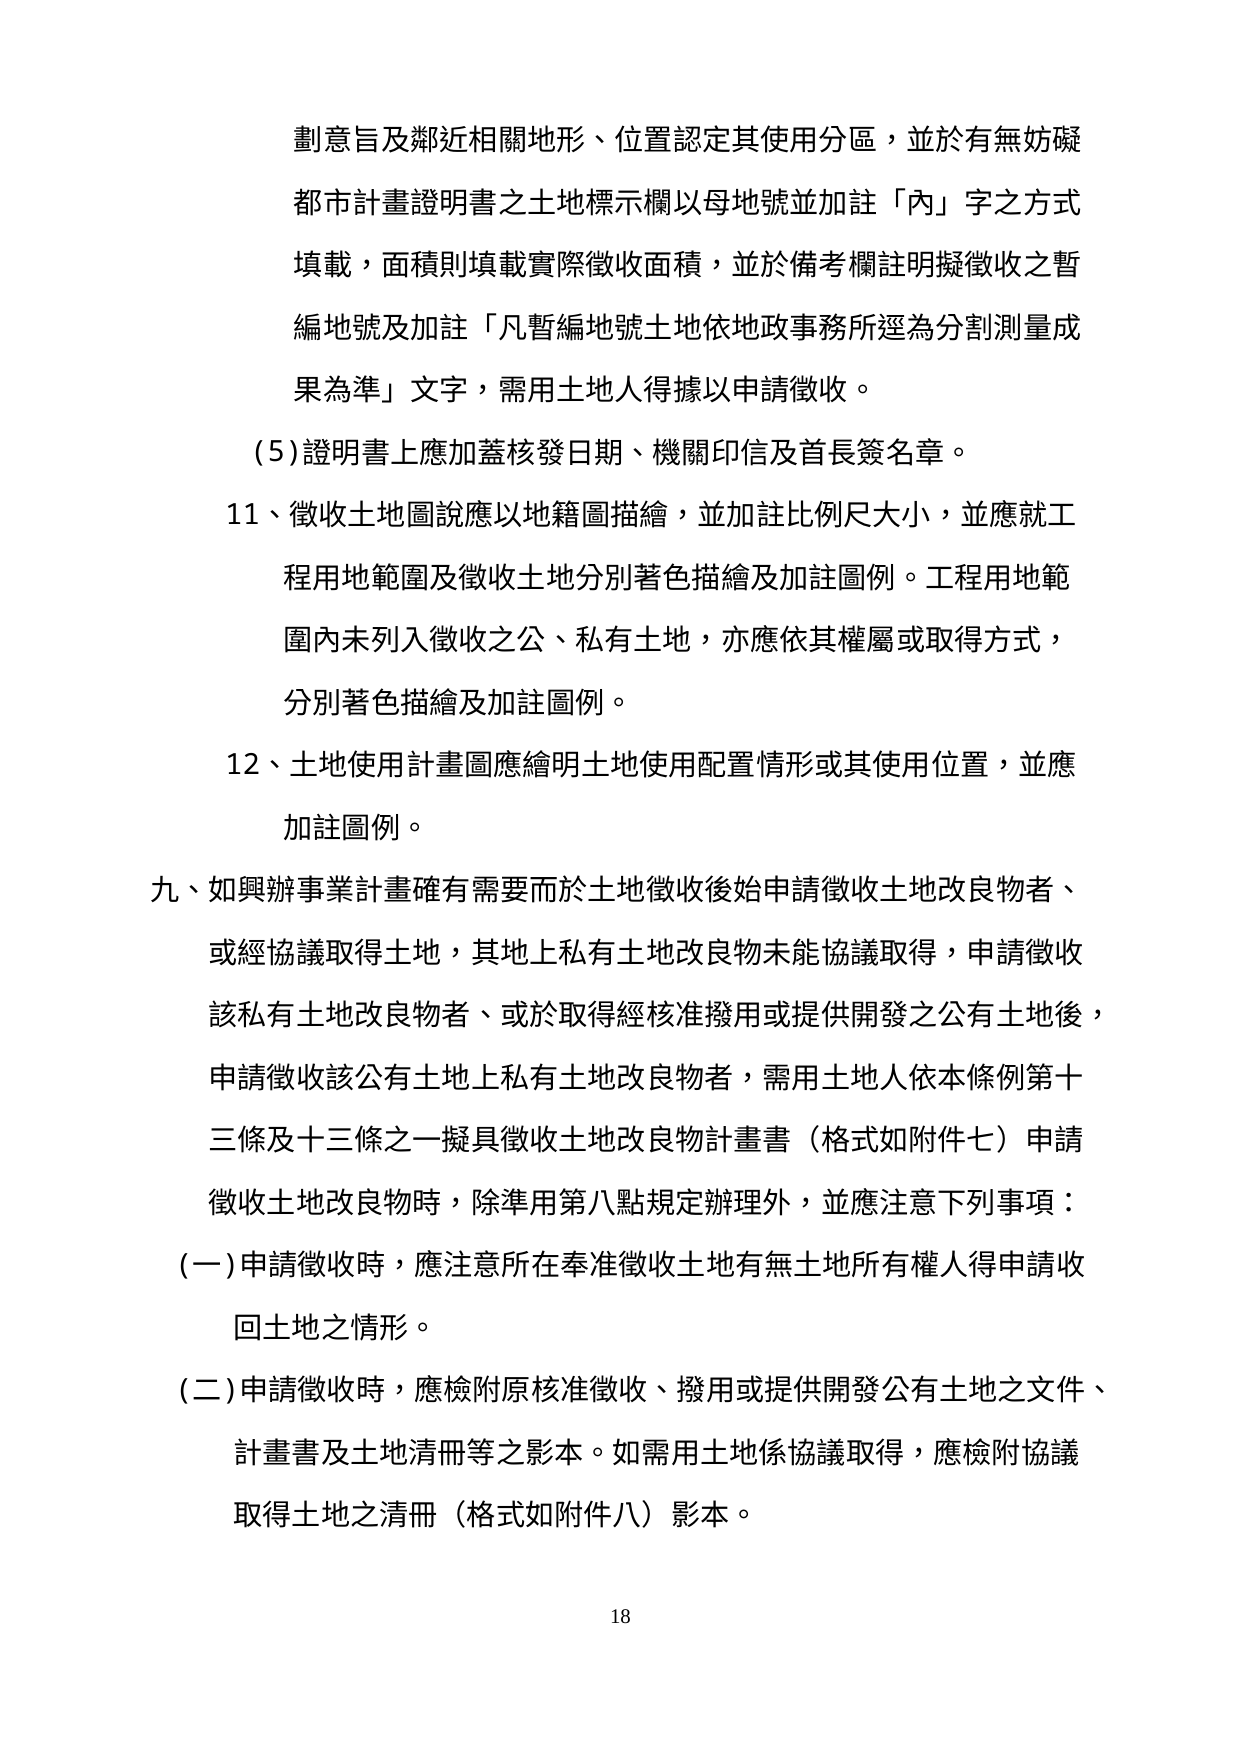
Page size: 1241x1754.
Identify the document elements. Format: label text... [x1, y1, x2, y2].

text 九、如興辦事業計畫確有需要而於土地徵收後始申請徵收土地改良物者、或經協議取得土地，其地上私有土地改良物未能協議取得，申請徵收該私有土地改良物者、或於取得經核准撥用或提供開發之公有土地後，申請徵收該公有土地上私有土地改良物者，需用土地人依本條例第十三條及十三條之一擬具徵收土地改良物計畫書（格式如附件七）申請徵收土地改良物時，除準用第八點規定辦理外，並應注意下列事項： [150, 846, 1090, 1221]
text 11、徵收土地圖說應以地籍圖描繪，並加註比例尺大小，並應就工程用地範圍及徵收土地分別著色描繪及加註圖例。工程用地範圍內未列入徵收之公、私有土地，亦應依其權屬或取得方式，分別著色描繪及加註圖例。 [225, 471, 1090, 721]
text 12、土地使用計畫圖應繪明土地使用配置情形或其使用位置，並應加註圖例。 [225, 721, 1090, 846]
text 劃意旨及鄰近相關地形、位置認定其使用分區，並於有無妨礙都市計畫證明書之土地標示欄以母地號並加註「內」字之方式填載，面積則填載實際徵收面積，並於備考欄註明擬徵收之暫編地號及加註「凡暫編地號土地依地政事務所逕為分割測量成果為準」文字，需用土地人得據以申請徵收。 [250, 96, 1090, 409]
text (5)證明書上應加蓋核發日期、機關印信及首長簽名章。 [250, 409, 1090, 471]
text (一)申請徵收時，應注意所在奉准徵收土地有無土地所有權人得申請收回土地之情形。 [175, 1221, 1090, 1346]
text (二)申請徵收時，應檢附原核准徵收、撥用或提供開發公有土地之文件、計畫書及土地清冊等之影本。如需用土地係協議取得，應檢附協議取得土地之清冊（格式如附件八）影本。 [175, 1346, 1090, 1534]
